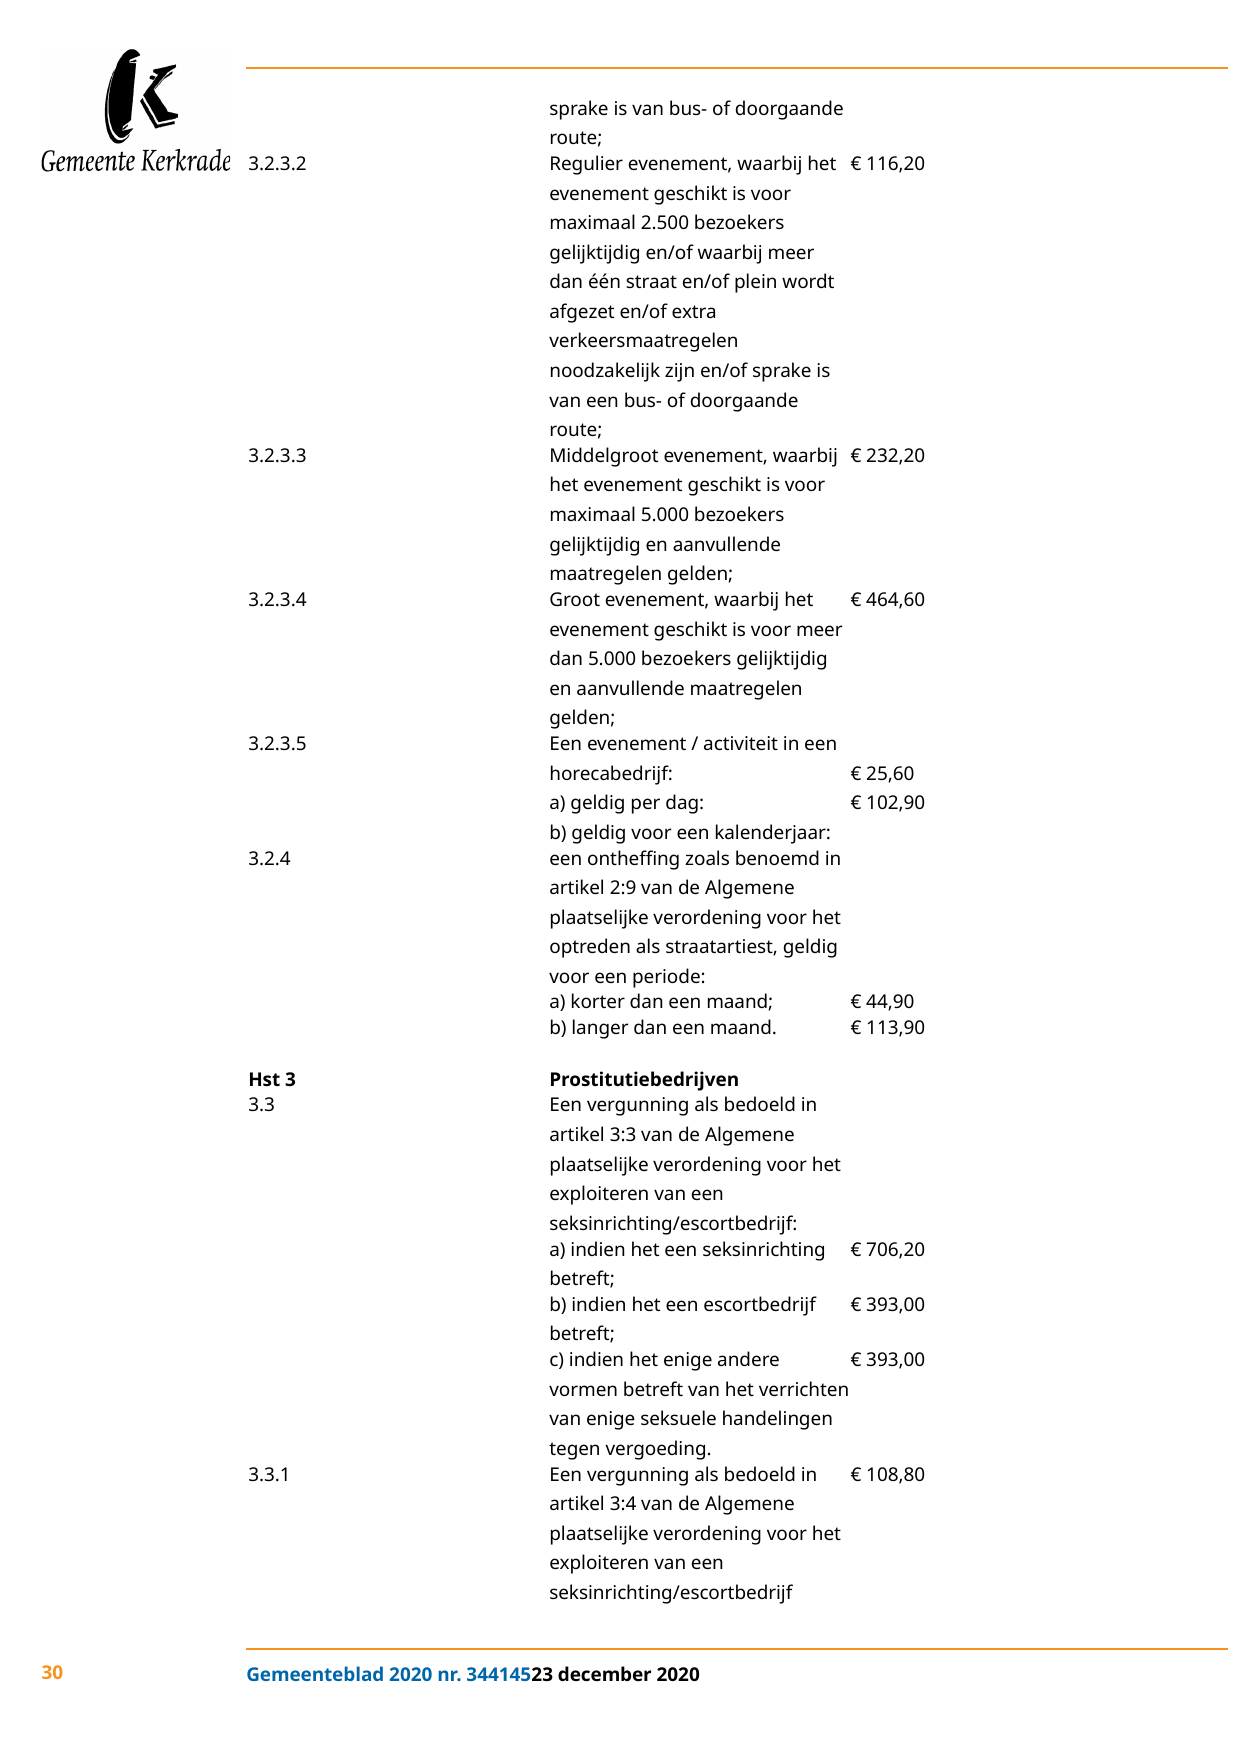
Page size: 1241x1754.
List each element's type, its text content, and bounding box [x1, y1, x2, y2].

table_cell 3.3.1 [248, 1461, 549, 1605]
table_cell 3.2.3.3 [248, 442, 549, 586]
table_cell 3.2.3.5 [248, 730, 549, 845]
table_cell [248, 1346, 549, 1461]
table_cell a) korter dan een maand; [549, 989, 850, 1014]
table_cell Een evenement / activiteit in een horecabedrijf: a) geldig per dag: b) geldig voor een kalenderjaar: [549, 730, 850, 845]
table_cell 3.2.3.4 [248, 586, 549, 730]
table_cell € 113,90 [850, 1015, 1152, 1040]
table_cell € 108,80 [850, 1461, 1152, 1605]
table_cell 3.2.3.2 [248, 150, 549, 442]
table_cell € 706,20 [850, 1236, 1152, 1291]
table_cell [248, 1040, 549, 1066]
table_cell [850, 845, 1152, 989]
table_cell Regulier evenement, waarbij het evenement geschikt is voor maximaal 2.500 bezoekers gelijktijdig en/of waarbij meer dan één straat en/of plein wordt afgezet en/of extra verkeersmaatregelen noodzakelijk zijn en/of sprake is van een bus- of doorgaande route; [549, 150, 850, 442]
picture [41, 47, 231, 172]
table_cell € 232,20 [850, 442, 1152, 586]
table_cell 3.3 [248, 1092, 549, 1236]
table_cell Een vergunning als bedoeld in artikel 3:4 van de Algemene plaatselijke verordening voor het exploiteren van een seksinrichting/escortbedrijf [549, 1461, 850, 1605]
table_cell b) indien het een escortbedrijf betreft; [549, 1291, 850, 1346]
table_cell € 25,60 € 102,90 [850, 730, 1152, 845]
table_cell b) langer dan een maand. [549, 1015, 850, 1040]
table_cell [248, 989, 549, 1014]
table_cell [549, 1040, 850, 1066]
table_cell c) indien het enige andere vormen betreft van het verrichten van enige seksuele handelingen tegen vergoeding. [549, 1346, 850, 1461]
table_cell 3.2.4 [248, 845, 549, 989]
table_cell Hst 3 [248, 1066, 549, 1092]
table_cell Prostitutiebedrijven [549, 1066, 850, 1092]
table_cell € 393,00 [850, 1346, 1152, 1461]
table_cell [248, 1291, 549, 1346]
table_cell [850, 95, 1152, 150]
table_cell sprake is van bus- of doorgaande route; [549, 95, 850, 150]
table_cell Groot evenement, waarbij het evenement geschikt is voor meer dan 5.000 bezoekers gelijktijdig en aanvullende maatregelen gelden; [549, 586, 850, 730]
table_cell [248, 1236, 549, 1291]
table_cell € 464,60 [850, 586, 1152, 730]
table_cell € 393,00 [850, 1291, 1152, 1346]
table_cell [248, 95, 549, 150]
table_cell € 116,20 [850, 150, 1152, 442]
table_cell Een vergunning als bedoeld in artikel 3:3 van de Algemene plaatselijke verordening voor het exploiteren van een seksinrichting/escortbedrijf: [549, 1092, 850, 1236]
table_cell een ontheffing zoals benoemd in artikel 2:9 van de Algemene plaatselijke verordening voor het optreden als straatartiest, geldig voor een periode: [549, 845, 850, 989]
table_cell Middelgroot evenement, waarbij het evenement geschikt is voor maximaal 5.000 bezoekers gelijktijdig en aanvullende maatregelen gelden; [549, 442, 850, 586]
table_cell [850, 1040, 1152, 1066]
table_cell a) indien het een seksinrichting betreft; [549, 1236, 850, 1291]
table_cell [850, 1066, 1152, 1092]
table_cell [248, 1015, 549, 1040]
table_cell [850, 1092, 1152, 1236]
table_cell € 44,90 [850, 989, 1152, 1014]
